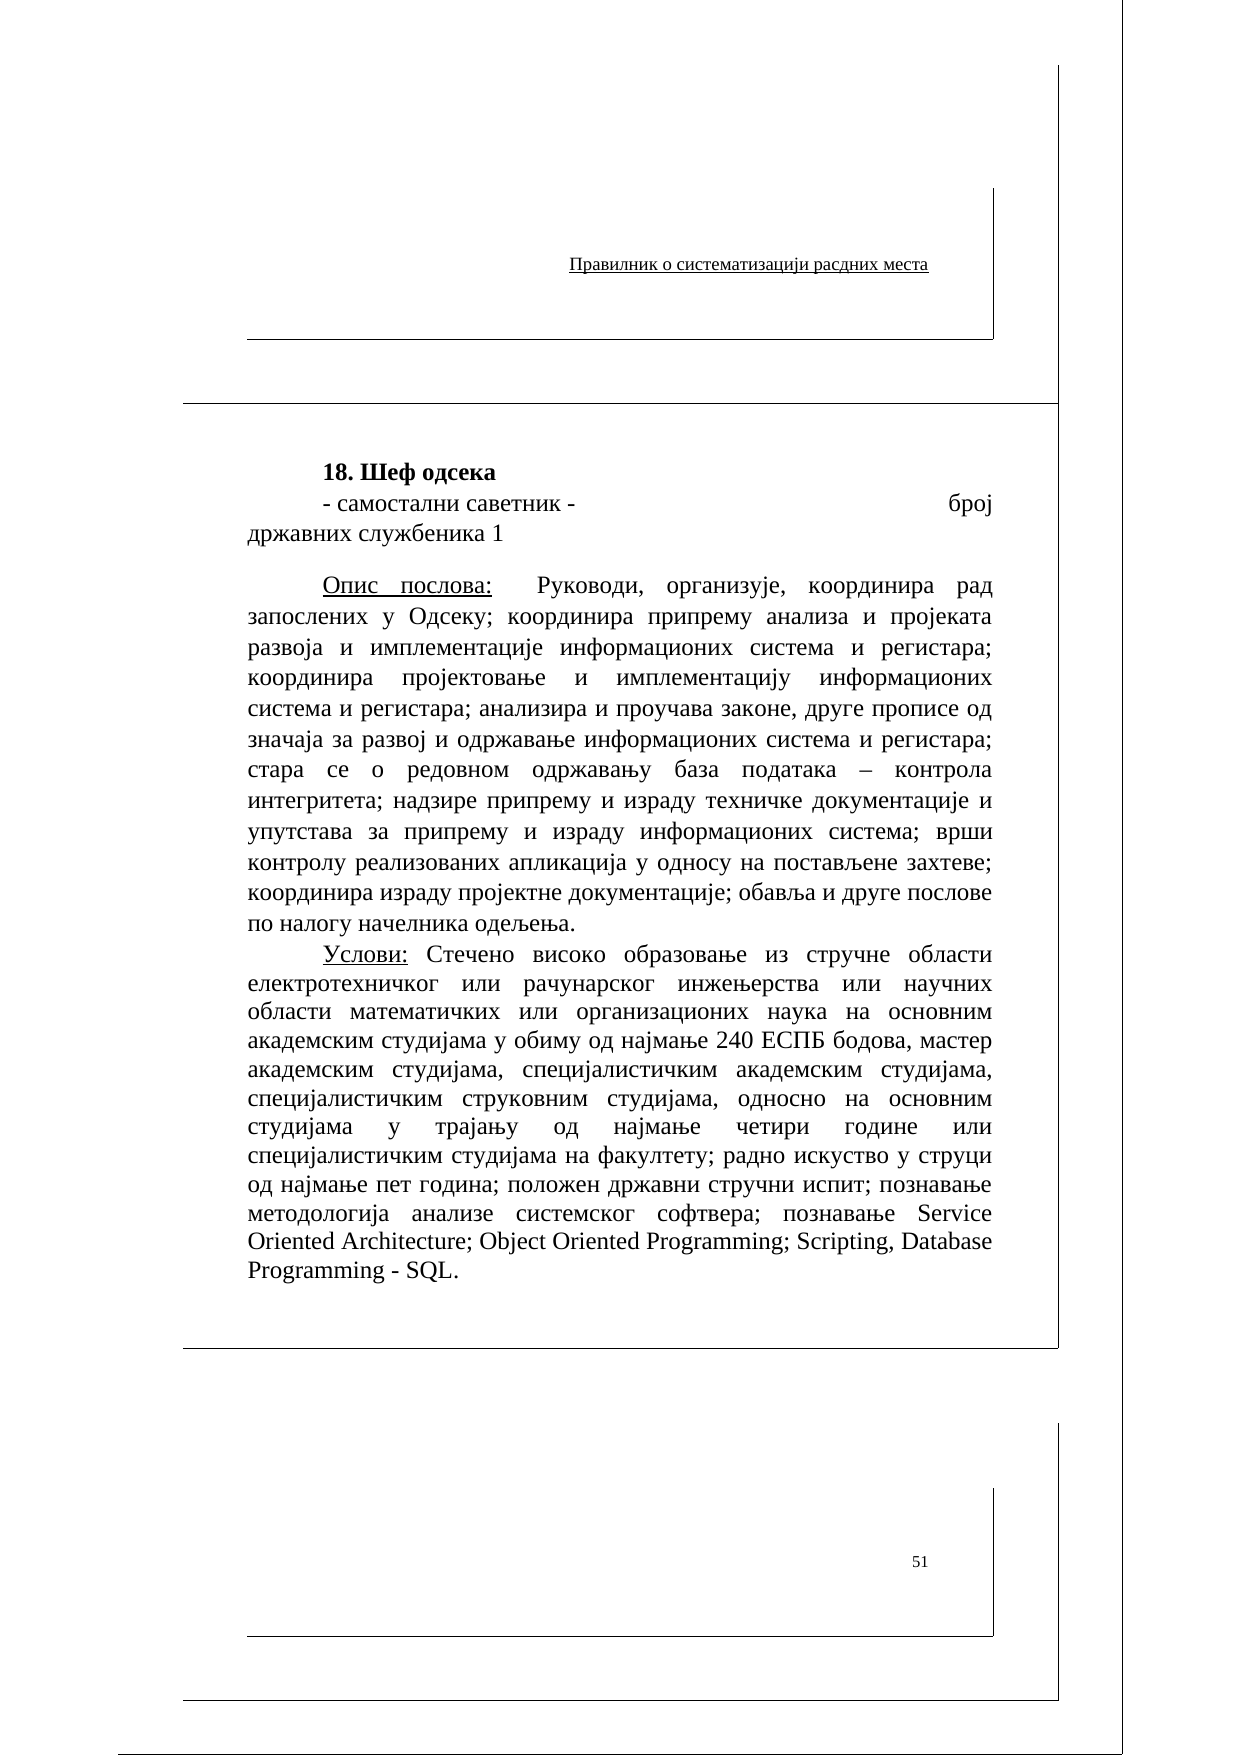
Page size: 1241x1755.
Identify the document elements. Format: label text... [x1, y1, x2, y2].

text Опис послова: Руководи, организује, координира рад запослених у Одсеку; координира припрему анализа и пројеката развоја и имплементације информационих система и регистара; координира пројектовање и имплементацију информационих система и регистара; анализира и проучава законе, друге прописе од значаја за развој и одржавање информационих система и регистара; стара се о редовном одржавању база података – контрола интегритета; надзире припрему и израду техничке документације и упутстава за припрему и израду информационих система; врши контролу реализованих апликација у односу на постављене захтеве; координира израду пројектне документације; обавља и друге послове по налогу начелника одељења. [183, 506, 1058, 874]
text Услови: Стечено високо образовање из стручне области електротехничког или рачунарског инжењерства или научних области математичких или организационих наука на основним академским студијама у обиму од најмање 240 ЕСПБ бодова, мастер академским студијама, специјалистичким академским студијама, специјалистичким струковним студијама, односно на основним студијама у трајању од најмање четири године или специјалистичким студијама на факултету; радно искуство у струци од најмање пет година; положен државни стручни испит; познавање методологија анализе системског софтвера; познавање Service Oriented Architecture; Object Oriented Programming; Scripting, Database Programming - SQL. [183, 874, 1058, 1348]
text 18. Шеф одсека [183, 392, 1058, 423]
text - самостални саветник - број државних службеника 1 [183, 423, 1058, 506]
